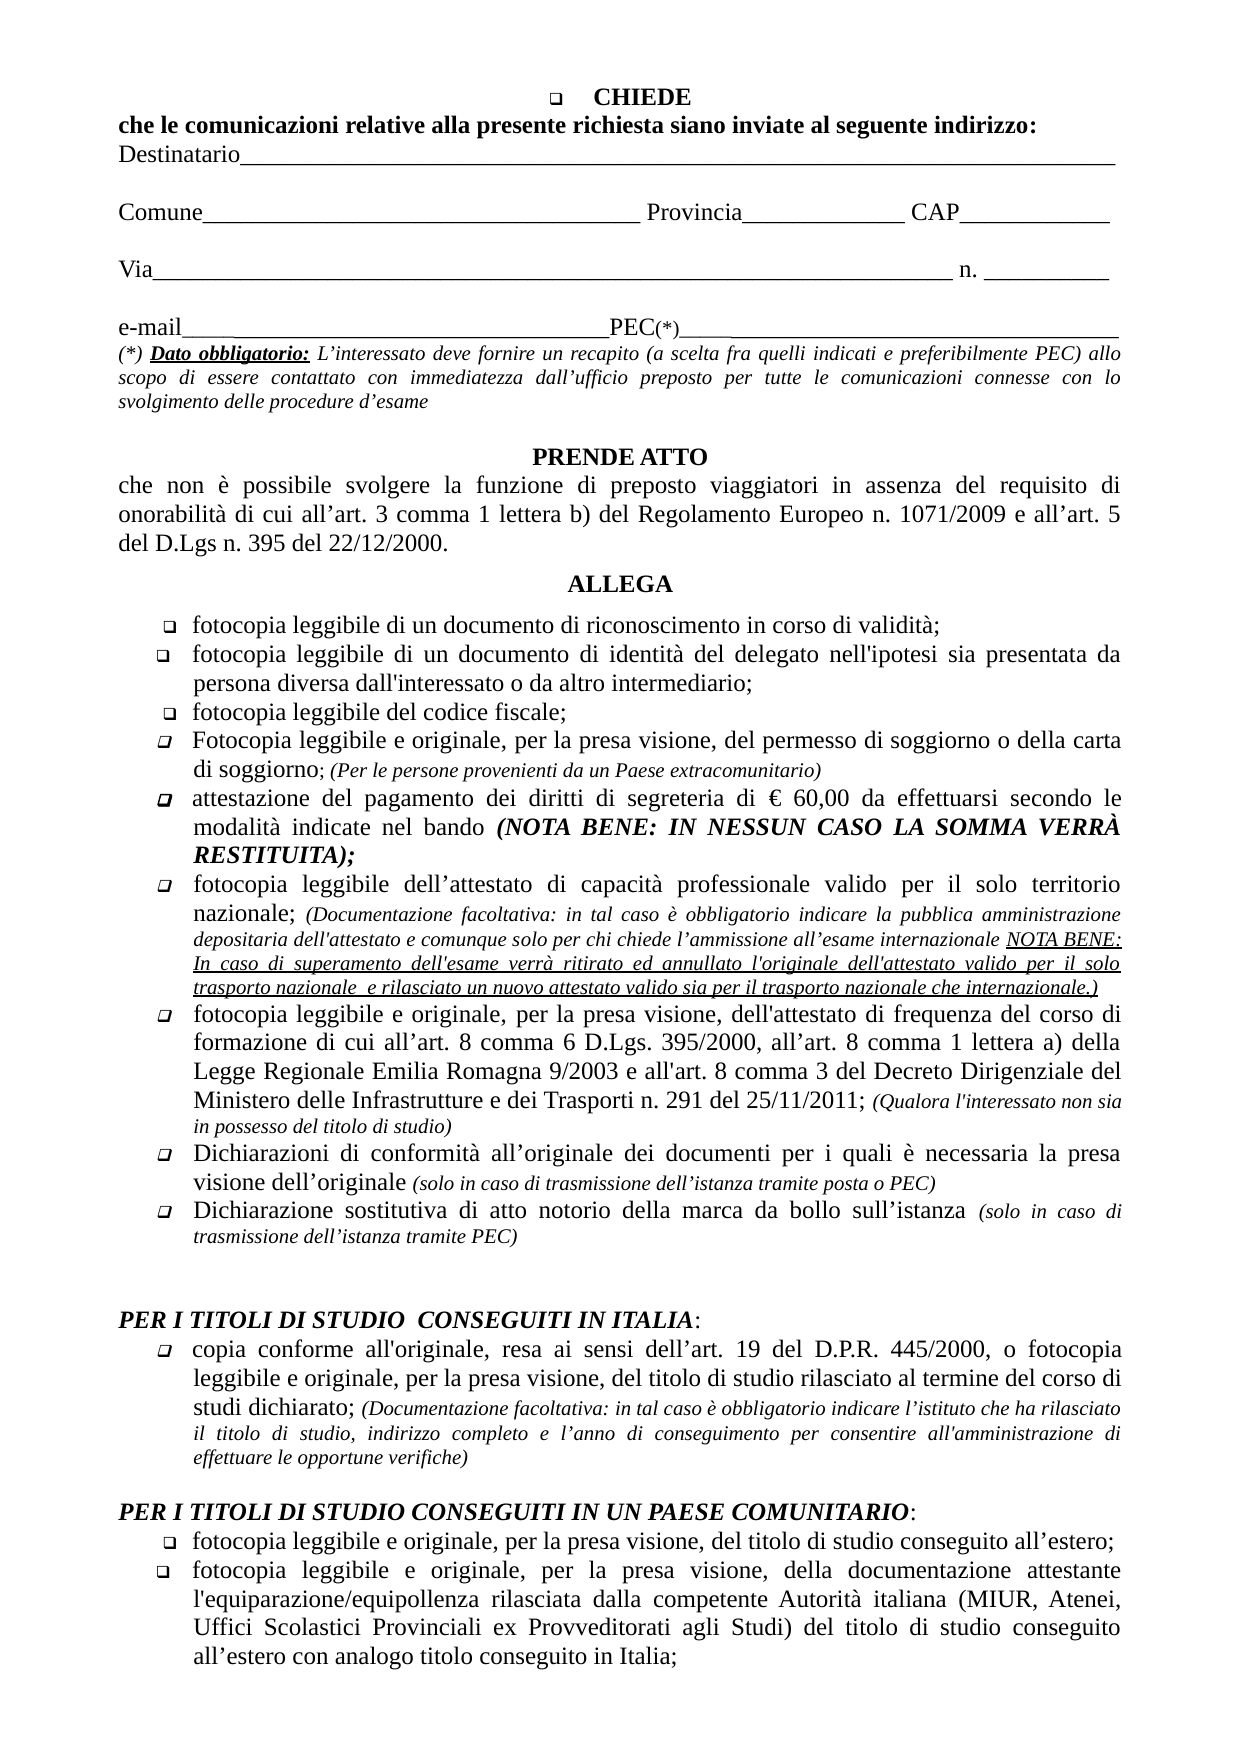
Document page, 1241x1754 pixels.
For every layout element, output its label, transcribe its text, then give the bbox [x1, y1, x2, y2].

text Comune___________________________________ Provincia_____________ CAP____________ [118, 197, 1122, 226]
list fotocopia leggibile del codice fiscale; [162, 697, 1122, 725]
text e-mail___________________________________PEC(*)____________________________________ [118, 312, 1122, 341]
list attestazione del pagamento dei diritti di segreteria di € 60,00 da effettuarsi secondo le modalità indicate nel bando (NOTA BENE: IN NESSUN CASO LA SOMMA VERRÀ RESTITUITA); [156, 783, 1122, 869]
list CHIEDE [118, 82, 1122, 111]
text Destinatario______________________________________________________________________ [118, 139, 1122, 168]
list fotocopia leggibile di un documento di identità del delegato nell'ipotesi sia presentata da persona diversa dall'interessato o da altro intermediario; [156, 639, 1122, 697]
list copia conforme all'originale, resa ai sensi dell’art. 19 del D.P.R. 445/2000, o fotocopia leggibile e originale, per la presa visione, del titolo di studio rilasciato al termine del corso di studi dichiarato; (Documentazione facoltativa: in tal caso è obbligatorio indicare l’istituto che ha rilasciato il titolo di studio, indirizzo completo e l’anno di conseguimento per consentire all'amministrazione di effettuare le opportune verifiche) [156, 1334, 1122, 1469]
list fotocopia leggibile e originale, per la presa visione, dell'attestato di frequenza del corso di formazione di cui all’art. 8 comma 6 D.Lgs. 395/2000, all’art. 8 comma 1 lettera a) della Legge Regionale Emilia Romagna 9/2003 e all'art. 8 comma 3 del Decreto Dirigenziale del Ministero delle Infrastrutture e dei Trasporti n. 291 del 25/11/2011; (Qualora l'interessato non sia in possesso del titolo di studio) [156, 999, 1122, 1138]
text Via________________________________________________________________ n. __________ [118, 254, 1122, 283]
text PER I TITOLI DI STUDIO CONSEGUITI IN UN PAESE COMUNITARIO: [118, 1497, 1122, 1526]
list fotocopia leggibile di un documento di riconoscimento in corso di validità; [162, 610, 1122, 639]
text ALLEGA [118, 569, 1122, 598]
text che le comunicazioni relative alla presente richiesta siano inviate al seguente indirizzo: [118, 111, 1122, 139]
text (*) Dato obbligatorio: L’interessato deve fornire un recapito (a scelta fra quelli indicati e preferibilmente PEC) allo scopo di essere contattato con immediatezza dall’ufficio preposto per tutte le comunicazioni connesse con lo svolgimento delle procedure d’esame [118, 341, 1122, 413]
subtitle PRENDE ATTO [118, 442, 1122, 470]
list fotocopia leggibile dell’attestato di capacità professionale valido per il solo territorio nazionale; (Documentazione facoltativa: in tal caso è obbligatorio indicare la pubblica amministrazione depositaria dell'attestato e comunque solo per chi chiede l’ammissione all’esame internazionale NOTA BENE: In caso di superamento dell'esame verrà ritirato ed annullato l'originale dell'attestato valido per il solo trasporto nazionale e rilasciato un nuovo attestato valido sia per il trasporto nazionale che internazionale.) [156, 869, 1122, 999]
list Dichiarazione sostitutiva di atto notorio della marca da bollo sull’istanza (solo in caso di trasmissione dell’istanza tramite PEC) [156, 1195, 1122, 1248]
text che non è possibile svolgere la funzione di preposto viaggiatori in assenza del requisito di onorabilità di cui all’art. 3 comma 1 lettera b) del Regolamento Europeo n. 1071/2009 e all’art. 5 del D.Lgs n. 395 del 22/12/2000. [118, 470, 1122, 557]
text PER I TITOLI DI STUDIO CONSEGUITI IN ITALIA: [118, 1306, 1122, 1334]
list fotocopia leggibile e originale, per la presa visione, del titolo di studio conseguito all’estero; [162, 1526, 1122, 1555]
list fotocopia leggibile e originale, per la presa visione, della documentazione attestante l'equiparazione/equipollenza rilasciata dalla competente Autorità italiana (MIUR, Atenei, Uffici Scolastici Provinciali ex Provveditorati agli Studi) del titolo di studio conseguito all’estero con analogo titolo conseguito in Italia; [156, 1555, 1122, 1670]
list Dichiarazioni di conformità all’originale dei documenti per i quali è necessaria la presa visione dell’originale (solo in caso di trasmissione dell’istanza tramite posta o PEC) [156, 1138, 1122, 1195]
list Fotocopia leggibile e originale, per la presa visione, del permesso di soggiorno o della carta di soggiorno; (Per le persone provenienti da un Paese extracomunitario) [156, 725, 1122, 783]
